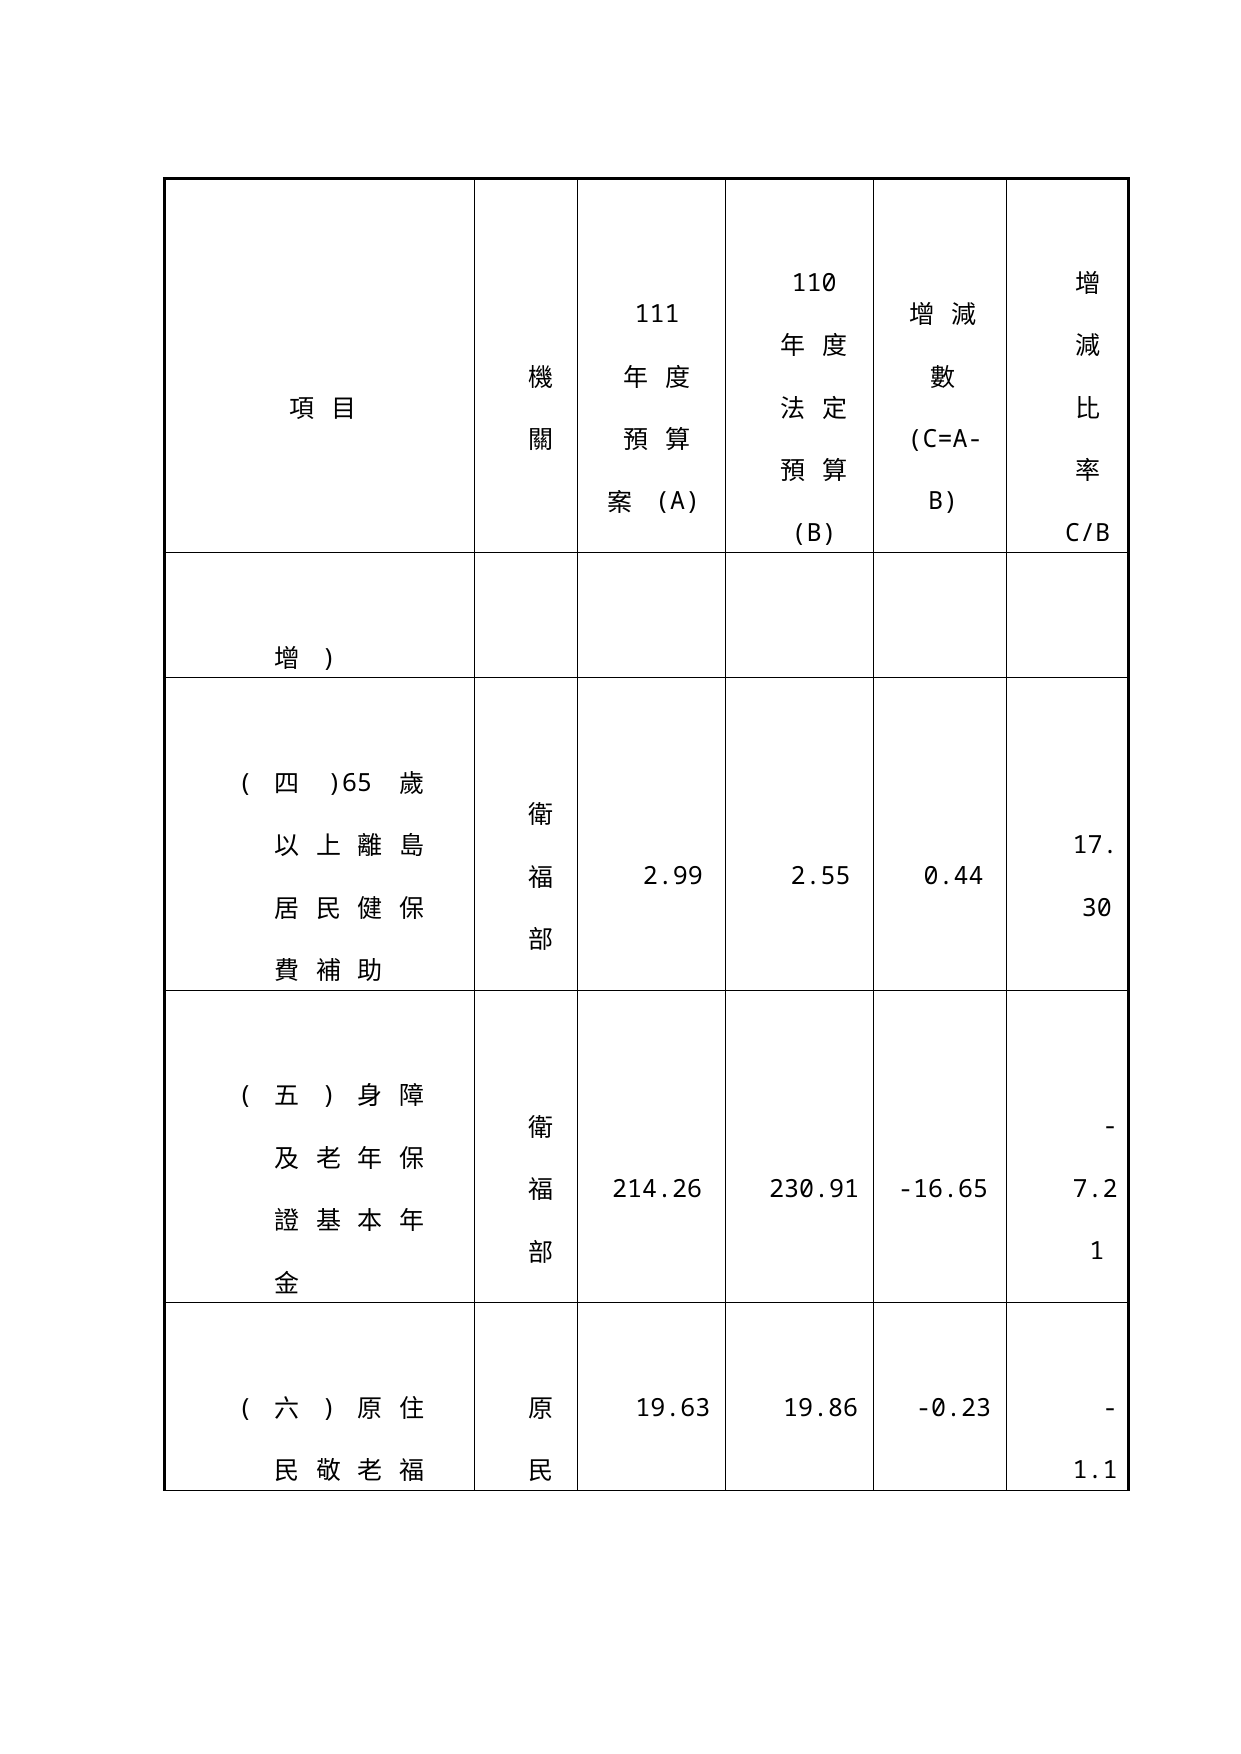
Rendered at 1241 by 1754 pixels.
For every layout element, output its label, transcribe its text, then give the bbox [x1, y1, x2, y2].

table_header 110年度法定預算(B) [726, 180, 873, 552]
table_cell (五)身障及老年保證基本年金 [166, 991, 474, 1302]
table_cell [874, 553, 1006, 677]
table_cell 衛福部 [475, 678, 577, 990]
table_cell 0.44 [874, 678, 1006, 990]
table_cell [578, 553, 725, 677]
table_header 111年度預算案(A) [578, 180, 725, 552]
table_cell [726, 553, 873, 677]
table_cell 230.91 [726, 991, 873, 1302]
table_cell (六)原住民敬老福 [166, 1303, 474, 1490]
table_cell 214.26 [578, 991, 725, 1302]
table_cell 19.63 [578, 1303, 725, 1490]
table_cell (四)65歲以上離島居民健保費補助 [166, 678, 474, 990]
table_cell 衛福部 [475, 991, 577, 1302]
table_cell [475, 553, 577, 677]
table_cell 原民 [475, 1303, 577, 1490]
table_header 增減比率C/B [1007, 180, 1127, 552]
table_cell 19.86 [726, 1303, 873, 1490]
table_cell -16.65 [874, 991, 1006, 1302]
table_cell -0.23 [874, 1303, 1006, 1490]
table_cell 2.55 [726, 678, 873, 990]
table_cell [1007, 553, 1127, 677]
table_cell 2.99 [578, 678, 725, 990]
table_header 機關 [475, 180, 577, 552]
table_cell 增) [166, 553, 474, 677]
table_header 增減數(C=A-B) [874, 180, 1006, 552]
table_cell -7.21 [1007, 991, 1127, 1302]
table_header 項目 [166, 180, 474, 552]
table_cell 17.30 [1007, 678, 1127, 990]
table_cell -1.1 [1007, 1303, 1127, 1490]
